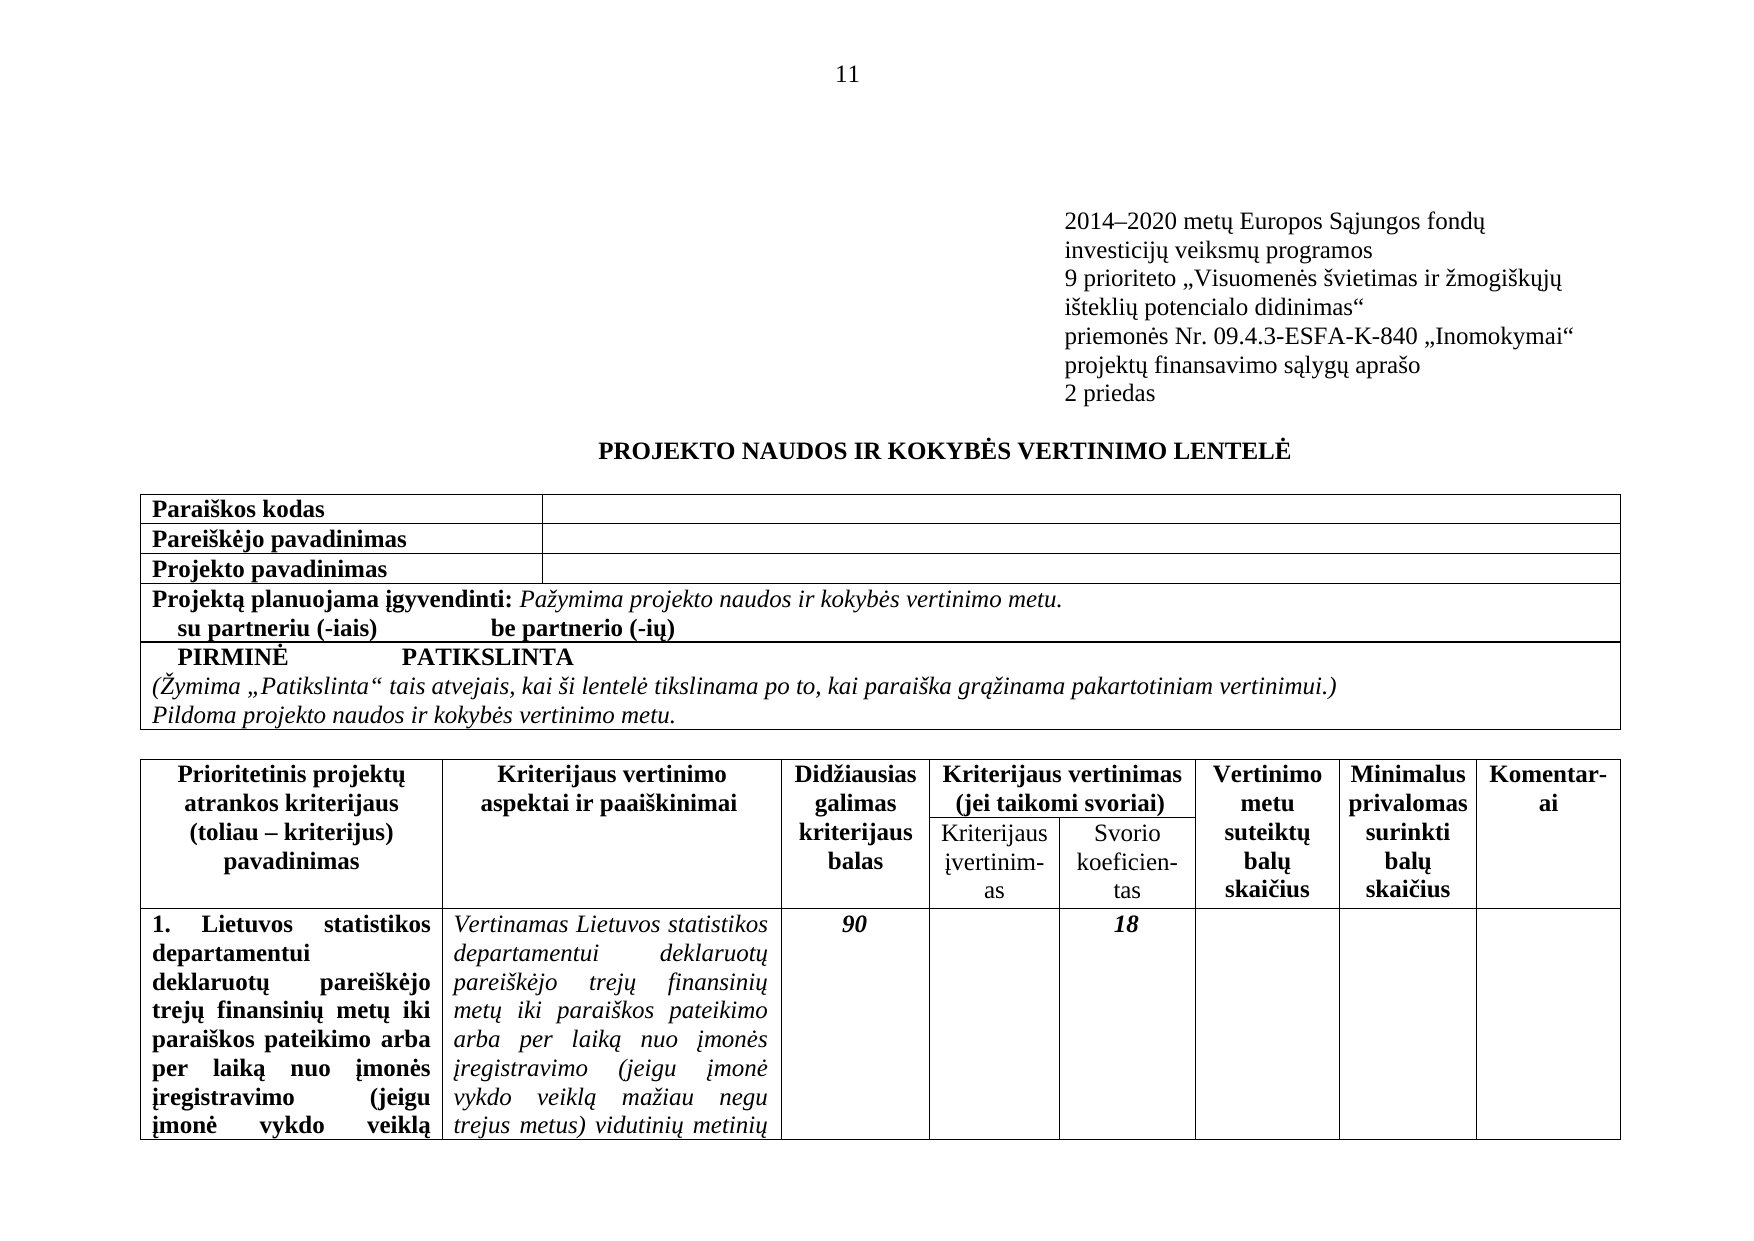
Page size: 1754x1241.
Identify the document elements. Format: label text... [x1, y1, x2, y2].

text projektų finansavimo sąlygų aprašo [929, 350, 1577, 378]
table_cell [543, 554, 1620, 583]
text 9 prioriteto „Visuomenės švietimas ir žmogiškųjų išteklių potencialo didinimas“ [1064, 263, 1577, 321]
table_header Didžiausias galimas kriterijaus balas [782, 760, 929, 908]
table_cell [1196, 909, 1339, 1139]
table_cell [543, 524, 1620, 553]
table_cell 1. Lietuvos statistikos departamentui deklaruotų pareiškėjo trejų finansinių metų iki paraiškos pateikimo arba per laiką nuo įmonės įregistravimo (jeigu įmonė vykdo veiklą [141, 909, 442, 1139]
table_header Kriterijaus vertinimas (jei taikomi svoriai) [930, 760, 1195, 817]
table_cell [1477, 909, 1620, 1139]
table_cell Pareiškėjo pavadinimas [141, 524, 542, 553]
table_header Vertinimo metu suteiktų balų skaičius [1196, 760, 1339, 908]
text 2 priedas [929, 378, 1577, 407]
table_cell Svorio koeficien-tas [1060, 818, 1195, 908]
table_header PROJEKTO Naudos ir kokybės vertinimo LENTELĖ [129, 407, 1686, 1140]
table_header Komentar-ai [1477, 760, 1620, 908]
text 2014–2020 metų Europos Sąjungos fondų investicijų veiksmų programos [1064, 206, 1577, 263]
table_cell Vertinamas Lietuvos statistikos departamentui deklaruotų pareiškėjo trejų finansinių metų iki paraiškos pateikimo arba per laiką nuo įmonės įregistravimo (jeigu įmonė vykdo veiklą mažiau negu trejus metus) vidutinių metinių [443, 909, 781, 1139]
table_header Minimalus privalomas surinkti balų skaičius [1340, 760, 1476, 908]
table_header Prioritetinis projektų atrankos kriterijaus (toliau – kriterijus) pavadinimas [141, 760, 442, 908]
table_cell  PIRMINĖ PATIKSLINTA (Žymima „Patikslinta“ tais atvejais, kai ši lentelė tikslinama po to, kai paraiška grąžinama pakartotiniam vertinimui.) Pildoma projekto naudos ir kokybės vertinimo metu. [141, 643, 1620, 729]
table_cell [1340, 909, 1476, 1139]
table_header Paraiškos kodas [141, 495, 542, 523]
text priemonės Nr. 09.4.3-ESFA-K-840 „Inomokymai“ [929, 321, 1577, 350]
table_cell Projekto pavadinimas [141, 554, 542, 583]
table_header [543, 495, 1620, 523]
table_cell 90 [782, 909, 929, 1139]
table_cell 18 [1060, 909, 1195, 1139]
table_cell [930, 909, 1059, 1139]
table_header Kriterijaus vertinimo aspektai ir paaiškinimai [443, 760, 781, 908]
table_cell Projektą planuojama įgyvendinti: Pažymima projekto naudos ir kokybės vertinimo metu.  su partneriu (-iais)  be partnerio (-ių) [141, 584, 1620, 641]
table_cell Kriterijaus įvertinim- as [930, 818, 1059, 908]
